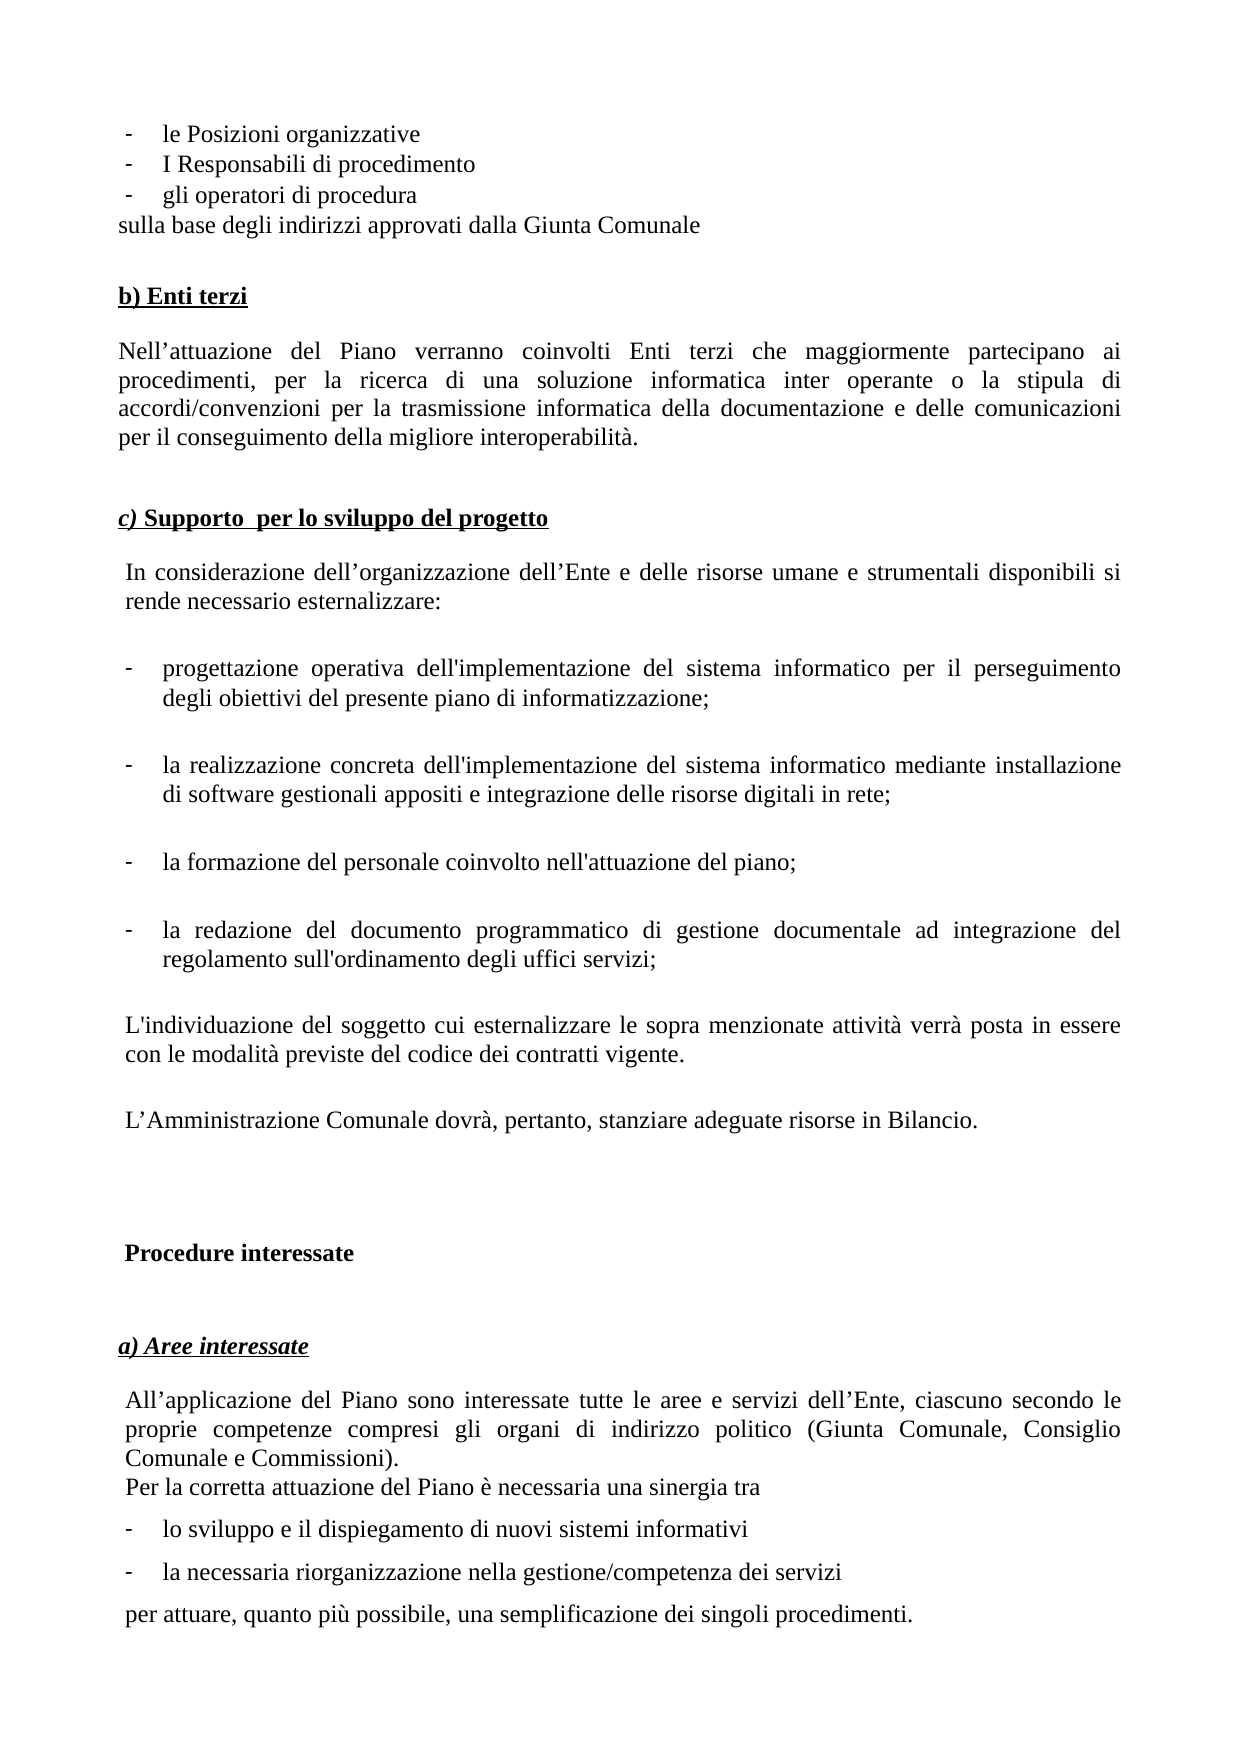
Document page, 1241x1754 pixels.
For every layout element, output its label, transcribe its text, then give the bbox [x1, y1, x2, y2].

list I Responsabili di procedimento [125, 149, 1122, 179]
text Procedure interessate [118, 1238, 1122, 1267]
text All’applicazione del Piano sono interessate tutte le aree e servizi dell’Ente, ciascuno secondo le proprie competenze compresi gli organi di indirizzo politico (Giunta Comunale, Consiglio Comunale e Commissioni). [125, 1386, 1122, 1472]
text L'individuazione del soggetto cui esternalizzare le sopra menzionate attività verrà posta in essere con le modalità previste del codice dei contratti vigente. [125, 1011, 1122, 1068]
text a) Aree interessate [118, 1329, 1122, 1361]
list gli operatori di procedura [125, 179, 1122, 210]
list progettazione operativa dell'implementazione del sistema informatico per il perseguimento degli obiettivi del presente piano di informatizzazione; [125, 652, 1122, 711]
list la realizzazione concreta dell'implementazione del sistema informatico mediante installazione di software gestionali appositi e integrazione delle risorse digitali in rete; [125, 749, 1122, 808]
list la formazione del personale coinvolto nell'attuazione del piano; [125, 846, 1122, 876]
list la necessaria riorganizzazione nella gestione/competenza dei servizi [125, 1556, 1122, 1587]
list le Posizioni organizzative [125, 118, 1122, 149]
text b) Enti terzi [118, 280, 1122, 311]
text In considerazione dell’organizzazione dell’Ente e delle risorse umane e strumentali disponibili si rende necessario esternalizzare: [125, 557, 1122, 615]
text c) Supporto per lo sviluppo del progetto [118, 501, 1122, 532]
text L’Amministrazione Comunale dovrà, pertanto, stanziare adeguate risorse in Bilancio. [125, 1106, 1122, 1134]
text Nell’attuazione del Piano verranno coinvolti Enti terzi che maggiormente partecipano ai procedimenti, per la ricerca di una soluzione informatica inter operante o la stipula di accordi/convenzioni per la trasmissione informatica della documentazione e delle comunicazioni per il conseguimento della migliore interoperabilità. [118, 336, 1122, 451]
list lo sviluppo e il dispiegamento di nuovi sistemi informativi [125, 1513, 1122, 1543]
text sulla base degli indirizzi approvati dalla Giunta Comunale [118, 210, 1122, 238]
list la redazione del documento programmatico di gestione documentale ad integrazione del regolamento sull'ordinamento degli uffici servizi; [125, 914, 1122, 973]
text per attuare, quanto più possibile, una semplificazione dei singoli procedimenti. [125, 1599, 1122, 1628]
text Per la corretta attuazione del Piano è necessaria una sinergia tra [125, 1472, 1122, 1501]
